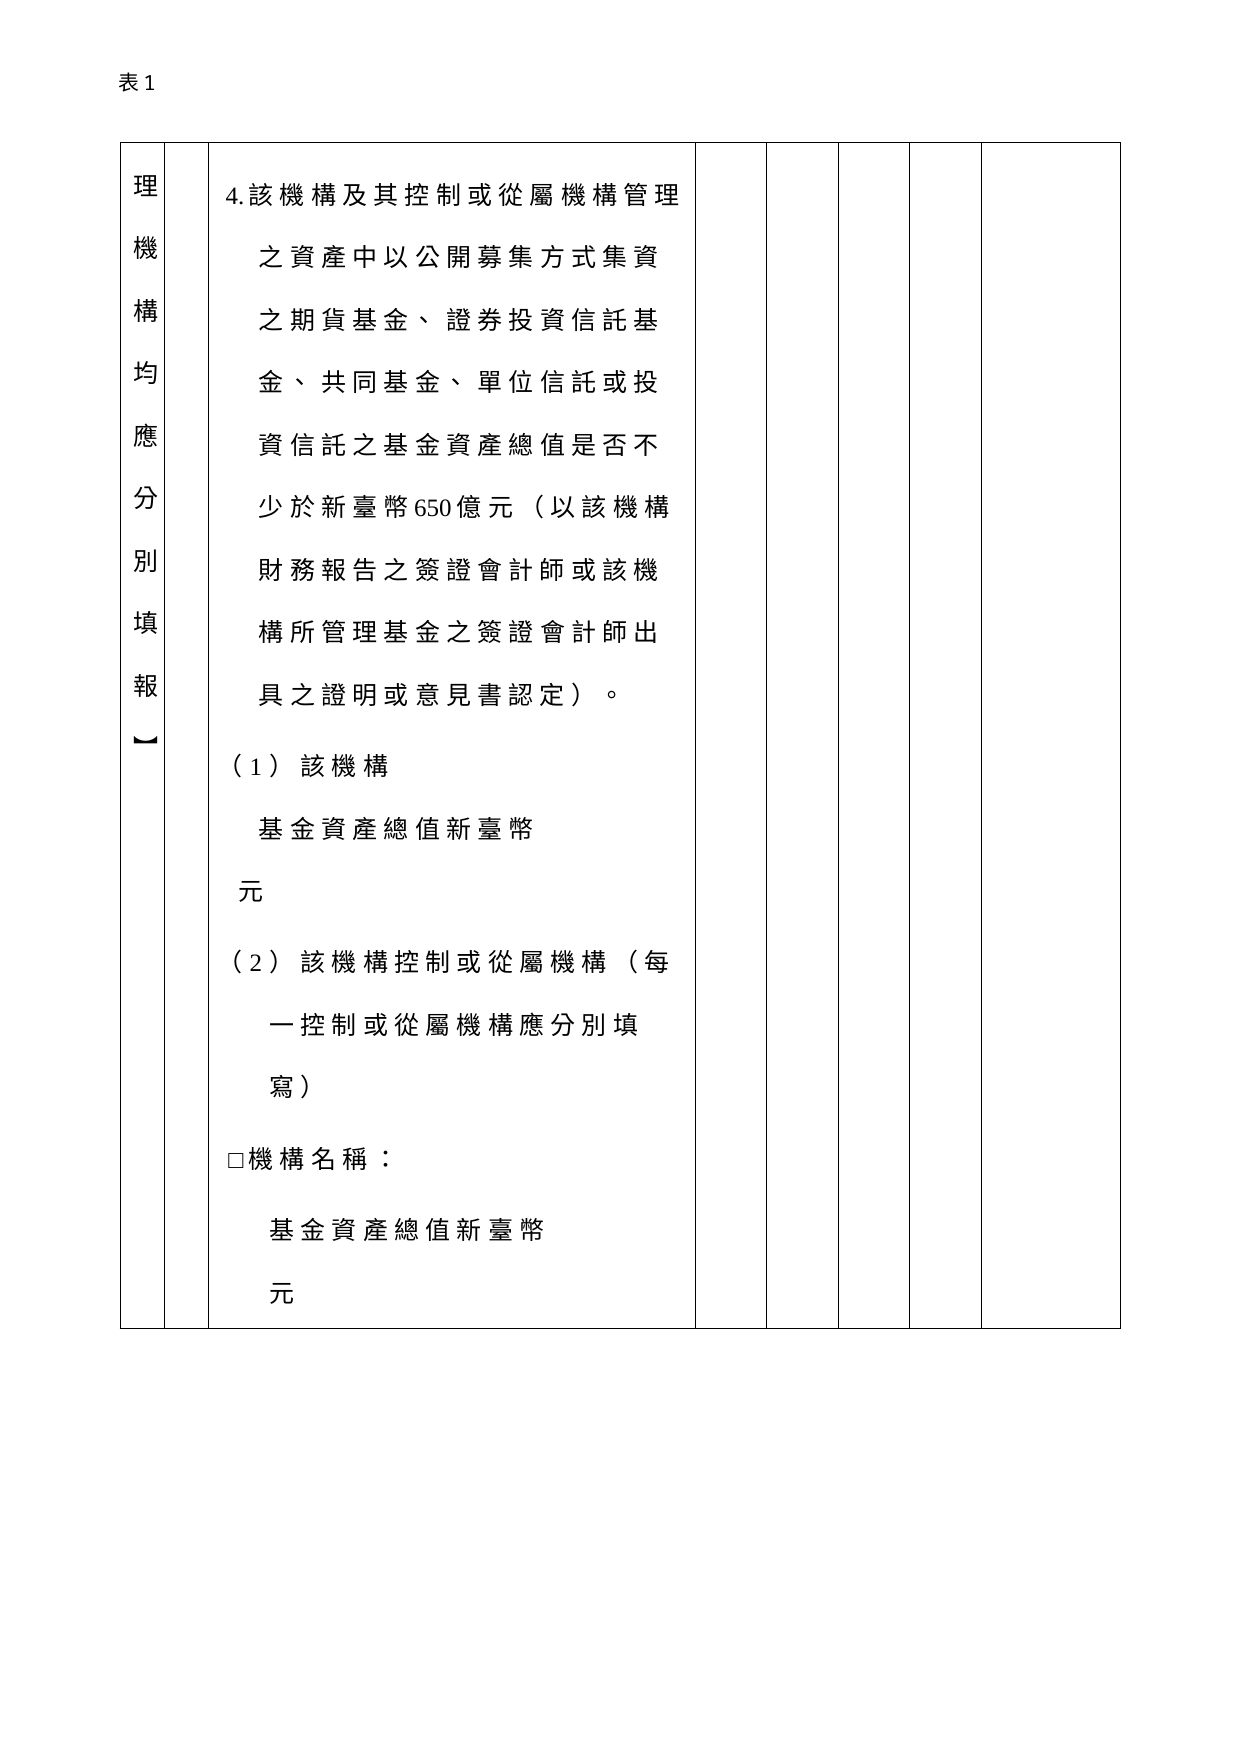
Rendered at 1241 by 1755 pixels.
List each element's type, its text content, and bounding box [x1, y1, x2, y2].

table_cell [165, 143, 208, 1327]
table_cell [839, 143, 909, 1327]
table_cell 理機構均應分別填報︼ [121, 143, 164, 1327]
table_cell [982, 143, 1120, 1327]
table_cell [696, 143, 766, 1327]
table_cell 4.該機構及其控制或從屬機構管理之資產中以公開募集方式集資之期貨基金、證券投資信託基金、共同基金、單位信託或投資信託之基金資產總值是否不少於新臺幣650億元（以該機構財務報告之簽證會計師或該機構所管理基金之簽證會計師出具之證明或意見書認定）。 （1）該機構 基金資產總值新臺幣 元 （2）該機構控制或從屬機構（每一控制或從屬機構應分別填寫） □機構名稱： 基金資產總值新臺幣 元 [209, 143, 695, 1327]
table_cell [910, 143, 981, 1327]
table_cell [767, 143, 838, 1327]
